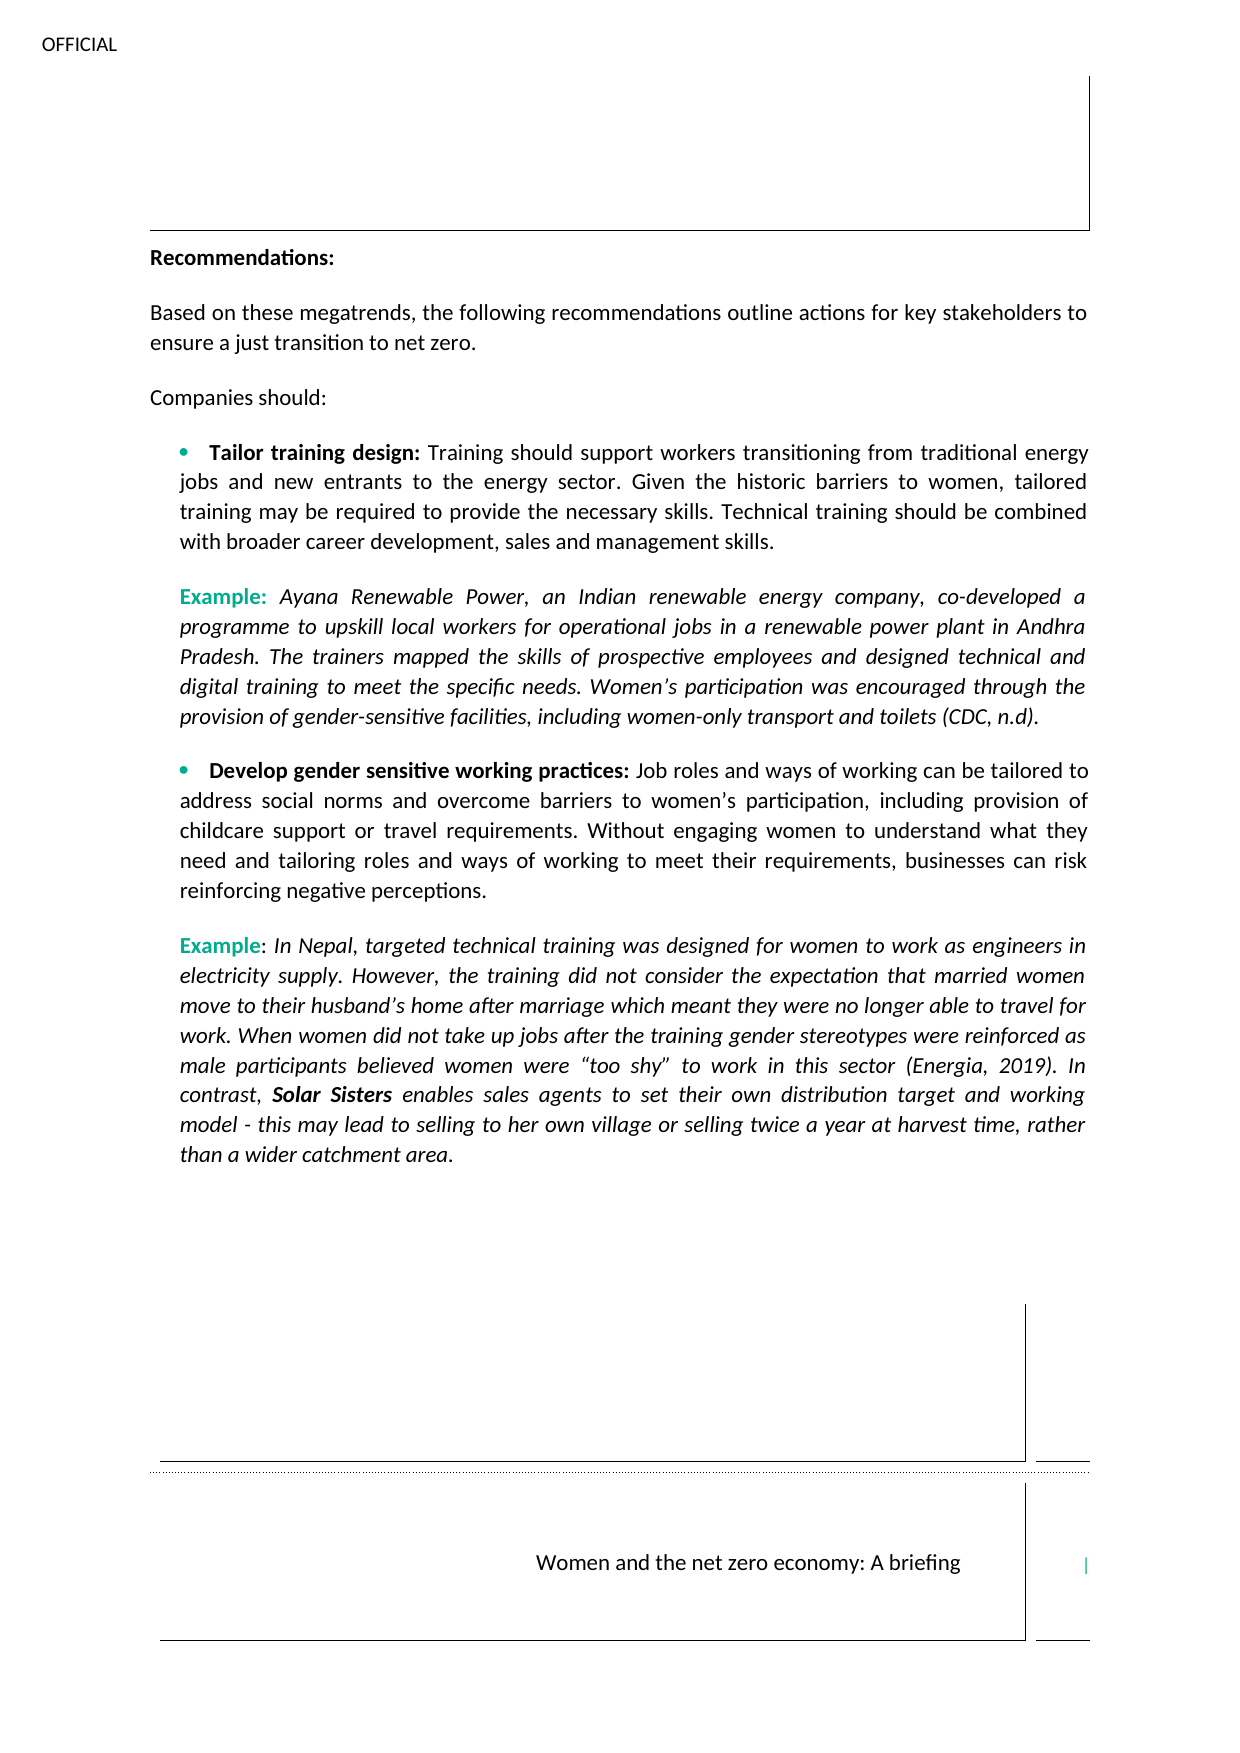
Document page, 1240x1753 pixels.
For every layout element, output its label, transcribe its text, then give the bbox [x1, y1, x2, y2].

list Example: Ayana Renewable Power, an Indian renewable energy company, co-developed a programme to upskill local workers for operational jobs in a renewable power plant in Andhra Pradesh. The trainers mapped the skills of prospective employees and designed technical and digital training to meet the specific needs. Women’s participation was encouraged through the provision of gender-sensitive facilities, including women-only transport and toilets (CDC, n.d). [179, 582, 1089, 730]
text Based on these megatrends, the following recommendations outline actions for key stakeholders to ensure a just transition to net zero. [150, 298, 1089, 356]
text Companies should: [150, 383, 1089, 411]
text Recommendations: [150, 243, 1089, 271]
list Tailor training design: Training should support workers transitioning from traditional energy jobs and new entrants to the energy sector. Given the historic barriers to women, tailored training may be required to provide the necessary skills. Technical training should be combined with broader career development, sales and management skills. [179, 438, 1089, 555]
list Develop gender sensitive working practices: Job roles and ways of working can be tailored to address social norms and overcome barriers to women’s participation, including provision of childcare support or travel requirements. Without engaging women to understand what they need and tailoring roles and ways of working to meet their requirements, businesses can risk reinforcing negative perceptions. [179, 757, 1089, 904]
text Example: In Nepal, targeted technical training was designed for women to work as engineers in electricity supply. However, the training did not consider the expectation that married women move to their husband’s home after marriage which meant they were no longer able to travel for work. When women did not take up jobs after the training gender stereotypes were reinforced as male participants believed women were “too shy” to work in this sector (Energia, 2019). In contrast, Solar Sisters enables sales agents to set their own distribution target and working model - this may lead to selling to her own village or selling twice a year at harvest time, rather than a wider catchment area. [179, 931, 1089, 1168]
